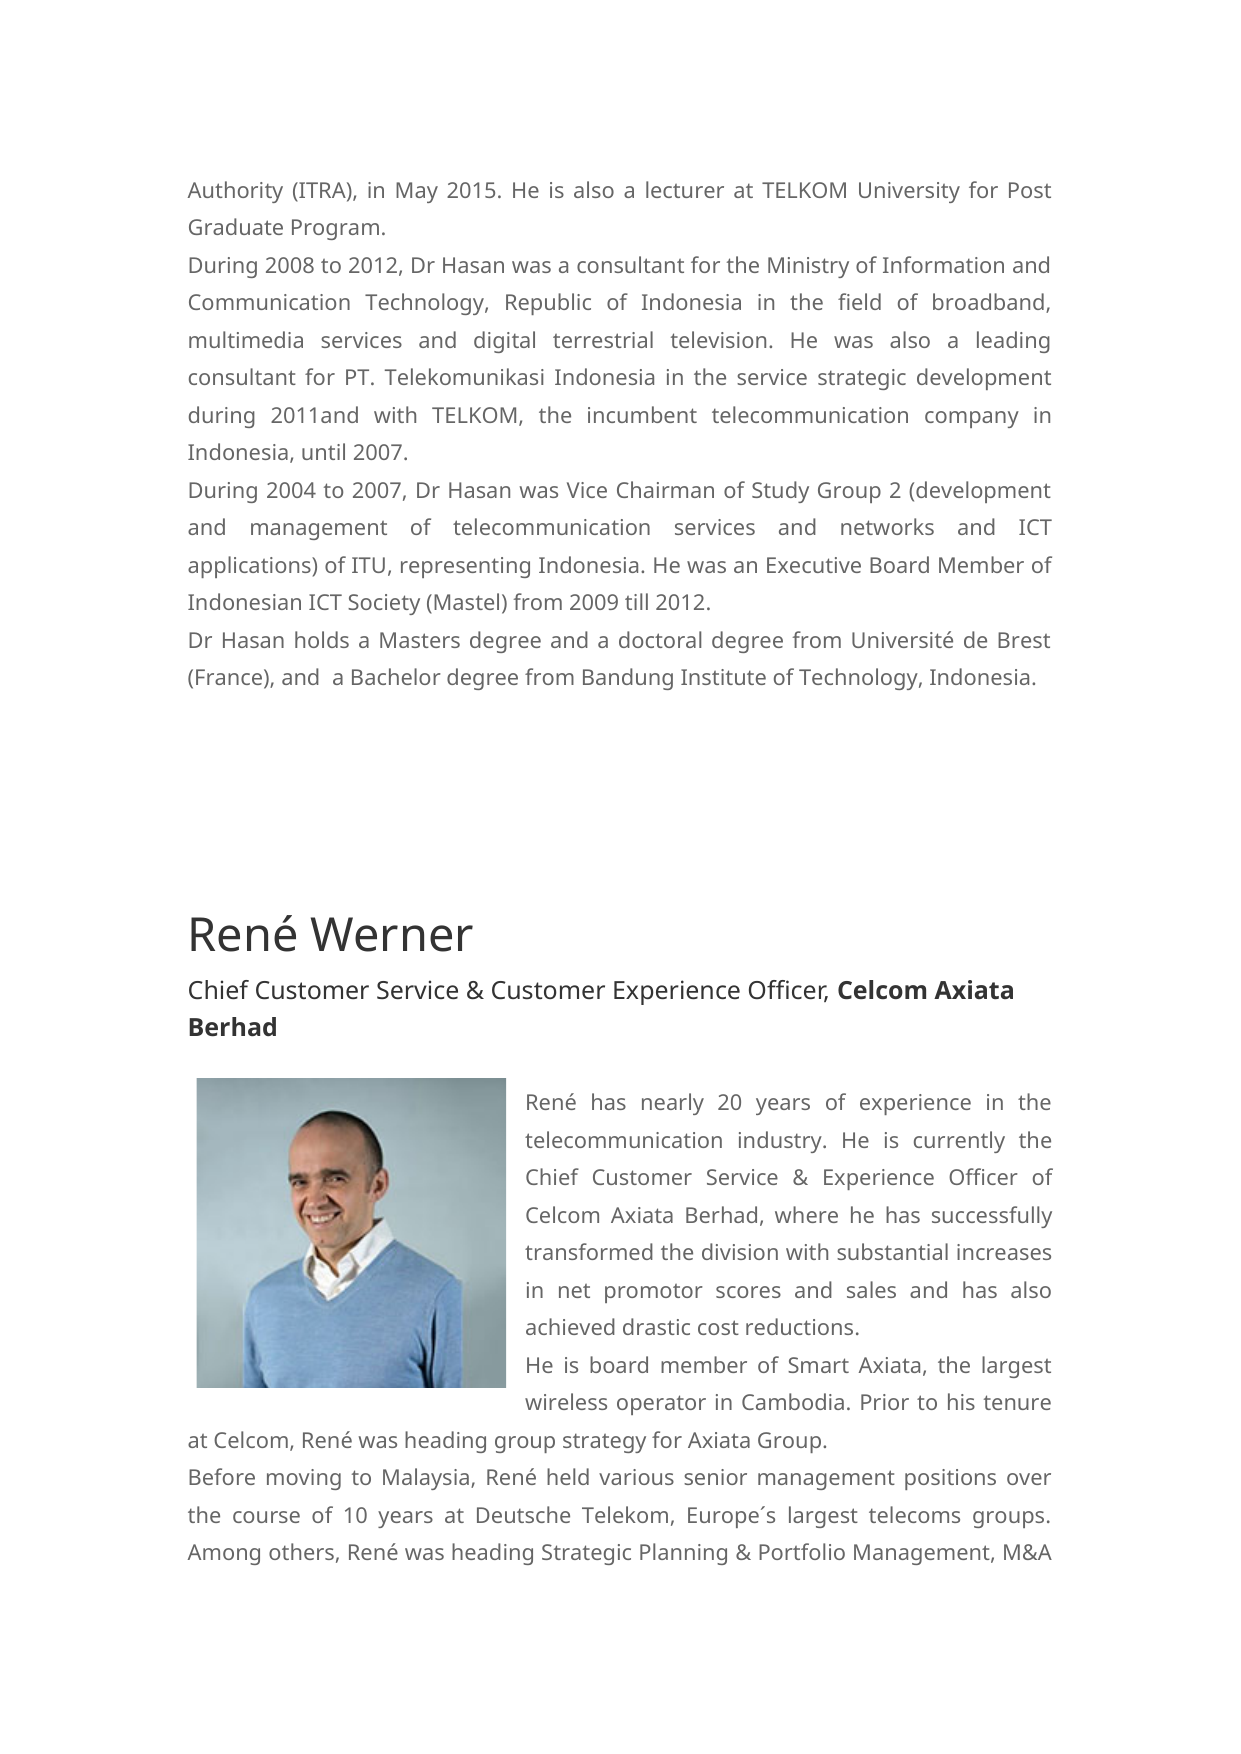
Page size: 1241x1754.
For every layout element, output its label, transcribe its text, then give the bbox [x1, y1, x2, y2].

subtitle Chief Customer Service & Customer Experience Officer, Celcom Axiata Berhad [187, 964, 1053, 1039]
text Dr Hasan holds a Masters degree and a doctoral degree from Université de Brest (France), and a Bachelor degree from Bandung Institute of Technology, Indonesia. [187, 614, 1053, 689]
text He is board member of Smart Axiata, the largest wireless operator in Cambodia. Prior to his tenure at Celcom, René was heading group strategy for Axiata Group. [187, 1339, 1053, 1452]
text René has nearly 20 years of experience in the telecommunication industry. He is currently the Chief Customer Service & Experience Officer of Celcom Axiata Berhad, where he has successfully transformed the division with substantial increases in net promotor scores and sales and has also achieved drastic cost reductions. [187, 1077, 1053, 1339]
subtitle René Werner [187, 889, 1053, 964]
text Before moving to Malaysia, René held various senior management positions over the course of 10 years at Deutsche Telekom, Europe´s largest telecoms groups. Among others, René was heading Strategic Planning & Portfolio Management, M&A [187, 1452, 1053, 1564]
text During 2008 to 2012, Dr Hasan was a consultant for the Ministry of Information and Communication Technology, Republic of Indonesia in the field of broadband, multimedia services and digital terrestrial television. He was also a leading consultant for PT. Telekomunikasi Indonesia in the service strategic development during 2011and with TELKOM, the incumbent telecommunication company in Indonesia, until 2007. [187, 239, 1053, 464]
text Authority (ITRA), in May 2015. He is also a lecturer at TELKOM University for Post Graduate Program. [187, 164, 1053, 239]
picture [196, 1078, 507, 1388]
text During 2004 to 2007, Dr Hasan was Vice Chairman of Study Group 2 (development and management of telecommunication services and networks and ICT applications) of ITU, representing Indonesia. He was an Executive Board Member of Indonesian ICT Society (Mastel) from 2009 till 2012. [187, 464, 1053, 614]
